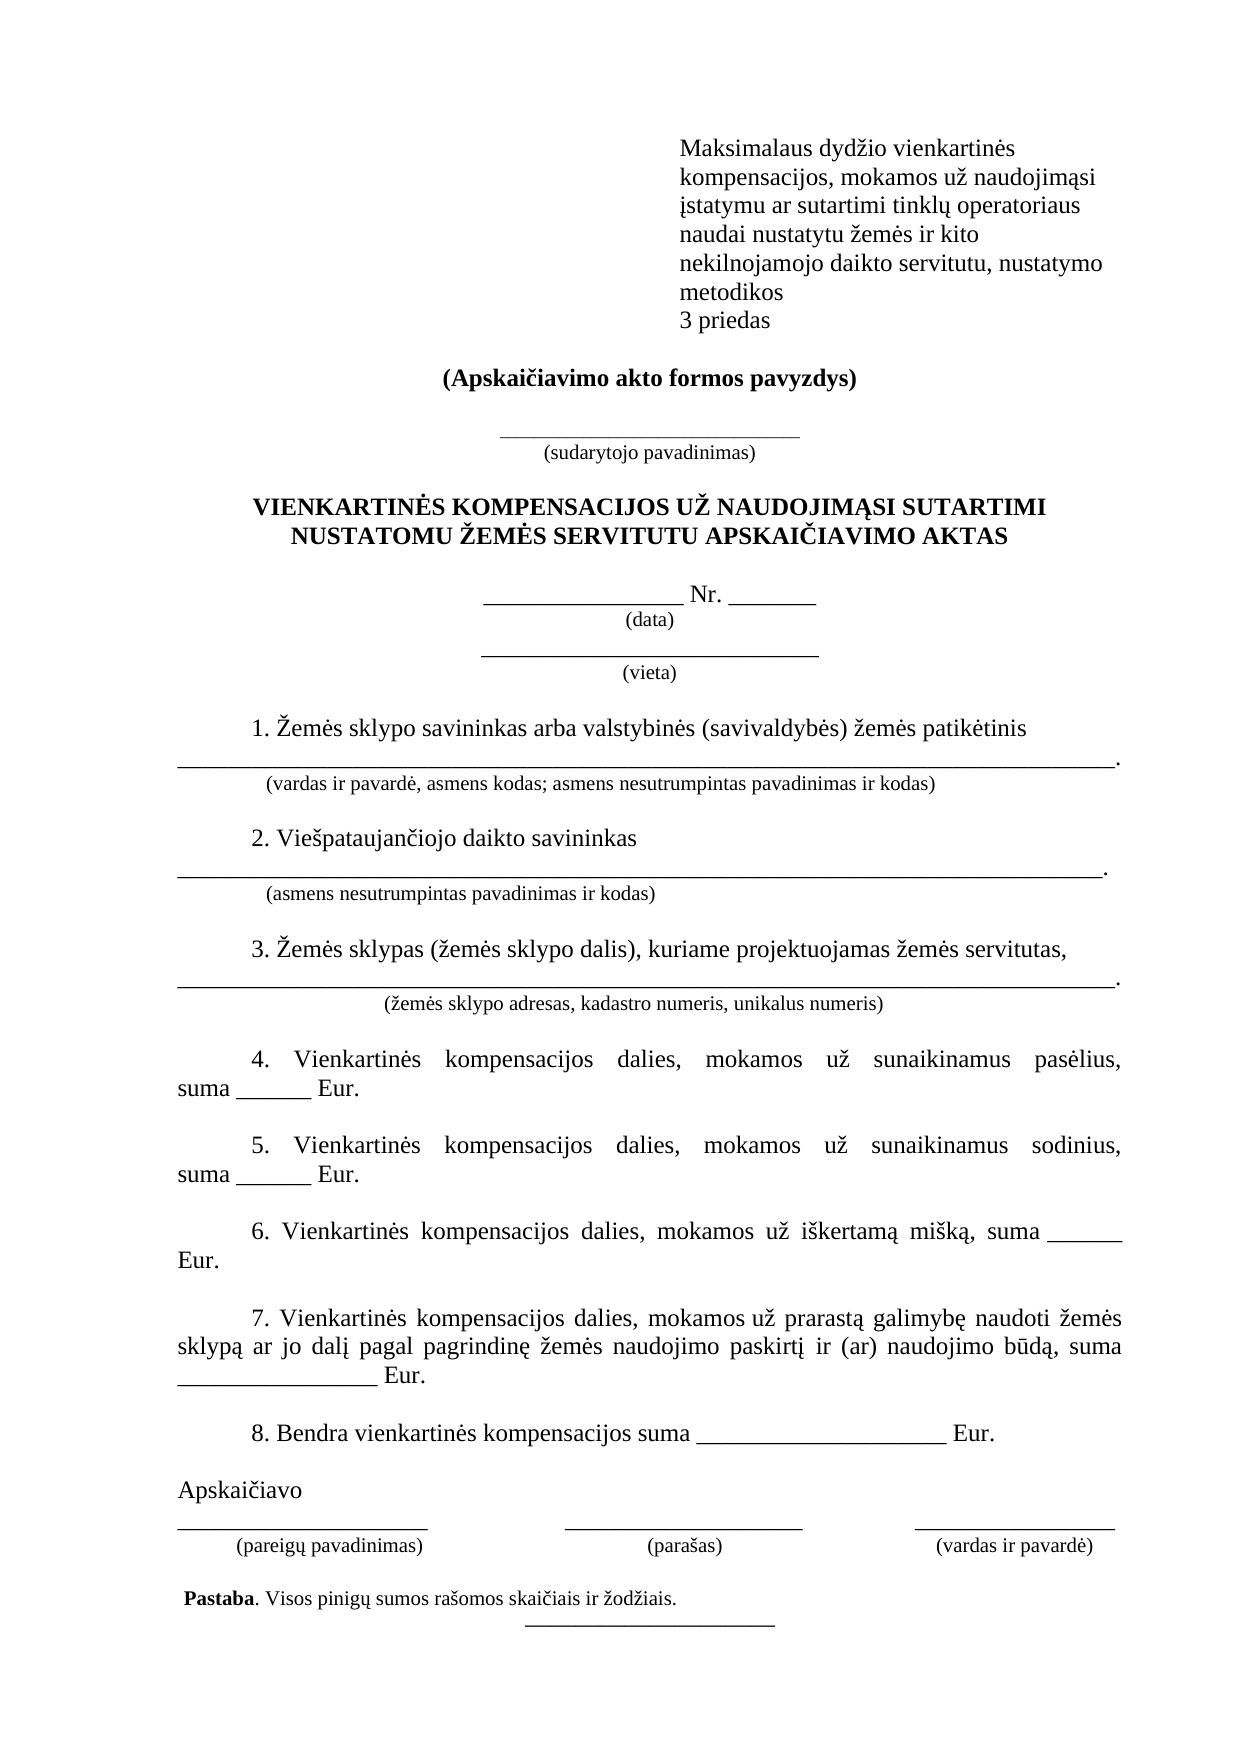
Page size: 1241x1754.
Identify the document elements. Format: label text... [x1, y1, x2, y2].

text 4. Vienkartinės kompensacijos dalies, mokamos už sunaikinamus pasėlius, suma ______ Eur. [177, 1044, 1122, 1101]
text (data) [177, 607, 1122, 631]
text –––––––––––––––––––– [177, 1609, 1122, 1638]
text __________________________________________________________________________. [177, 852, 1122, 881]
text 5. Vienkartinės kompensacijos dalies, mokamos už sunaikinamus sodinius, suma ______ Eur. [177, 1130, 1122, 1188]
text 3 priedas [679, 305, 1122, 334]
text (pareigų pavadinimas) (parašas) (vardas ir pavardė) [177, 1533, 1122, 1557]
text (Apskaičiavimo akto formos pavyzdys) [177, 363, 1122, 392]
text ___________________________________________________________________________. [177, 742, 1122, 771]
text nekilnojamojo daikto servitutu, nustatymo [679, 248, 1122, 277]
text Apskaičiavo [177, 1475, 1122, 1504]
text (sudarytojo pavadinimas) [177, 439, 1122, 464]
text VIENKARTINĖS KOMPENSACIJOS UŽ NAUDOJIMĄSI SUTARTIMI NUSTATOMU ŽEMĖS SERVITUTU APSKAIČIAVIMO AKTAS [177, 492, 1122, 550]
text 3. Žemės sklypas (žemės sklypo dalis), kuriame projektuojamas žemės servitutas, [251, 934, 1122, 962]
text įstatymu ar sutartimi tinklų operatoriaus [679, 190, 1122, 219]
text (vieta) [177, 660, 1122, 684]
text (vardas ir pavardė, asmens kodas; asmens nesutrumpintas pavadinimas ir kodas) [177, 771, 1122, 794]
text ____________________________________ [177, 420, 1122, 439]
text Pastaba. Visos pinigų sumos rašomos skaičiais ir žodžiais. [177, 1586, 1122, 1609]
text ___________________________________________________________________________. [177, 962, 1122, 991]
text 2. Viešpataujančiojo daikto savininkas [251, 823, 1122, 852]
text naudai nustatytu žemės ir kito [679, 219, 1122, 248]
text ________________ Nr. _______ [177, 579, 1122, 607]
text 8. Bendra vienkartinės kompensacijos suma ____________________ Eur. [177, 1418, 1122, 1446]
text 1. Žemės sklypo savininkas arba valstybinės (savivaldybės) žemės patikėtinis [251, 713, 1122, 742]
text ____________________ ___________________ ________________ [177, 1504, 1122, 1533]
text kompensacijos, mokamos už naudojimąsi [679, 162, 1122, 190]
text (asmens nesutrumpintas pavadinimas ir kodas) [177, 881, 1122, 905]
text metodikos [679, 277, 1122, 305]
text 7. Vienkartinės kompensacijos dalies, mokamos už prarastą galimybę naudoti žemės sklypą ar jo dalį pagal pagrindinę žemės naudojimo paskirtį ir (ar) naudojimo būdą, suma ________________ Eur. [177, 1303, 1122, 1389]
text ___________________________ [177, 631, 1122, 660]
text Maksimalaus dydžio vienkartinės [679, 133, 1122, 162]
text 6. Vienkartinės kompensacijos dalies, mokamos už iškertamą mišką, suma ______ Eur. [177, 1216, 1122, 1274]
text (žemės sklypo adresas, kadastro numeris, unikalus numeris) [177, 991, 1122, 1015]
